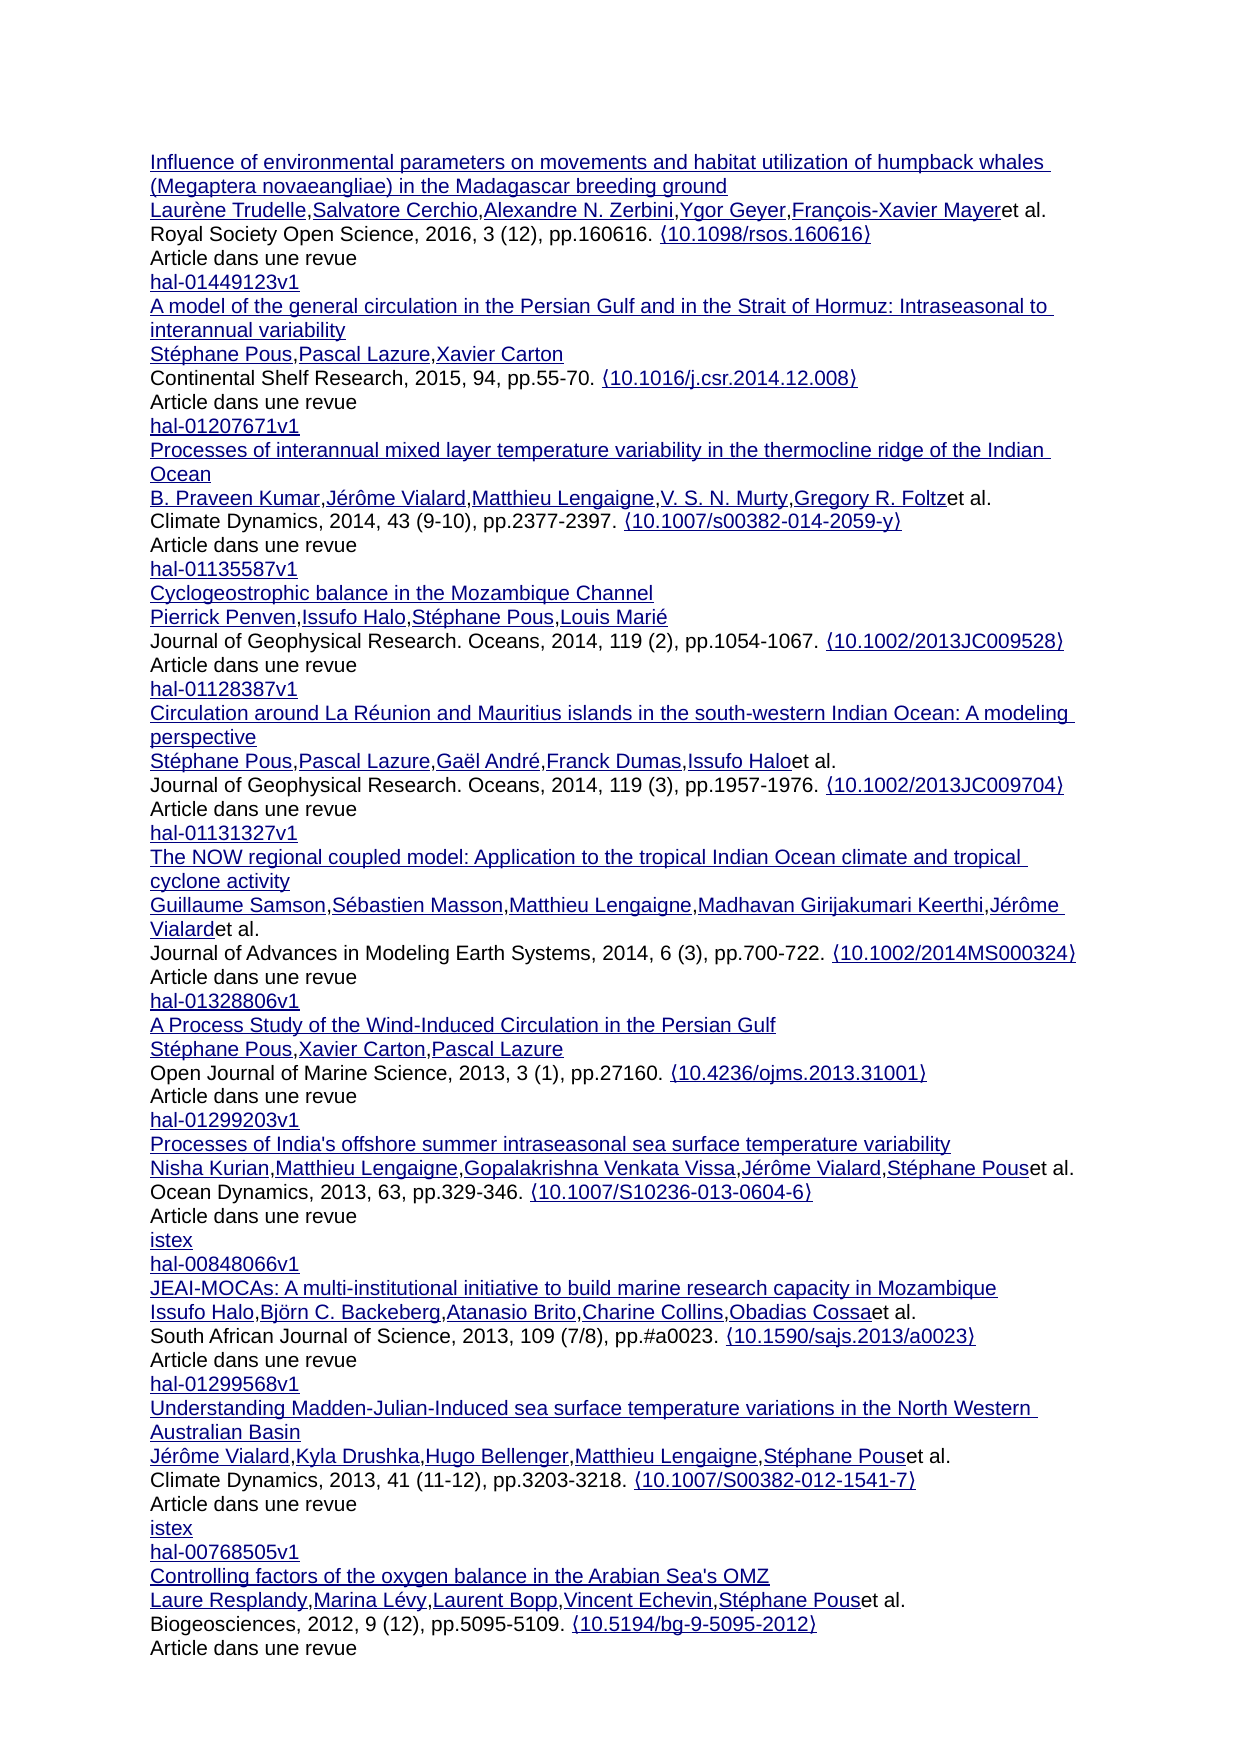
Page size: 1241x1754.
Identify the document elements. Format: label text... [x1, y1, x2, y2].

table_cell A model of the general circulation in the Persian Gulf and in the Strait of Hormuz: Intraseasonal to interannual variability Stéphane Pous,Pascal Lazure,Xavier Carton Continental Shelf Research, 2015, 94, pp.55-70. ⟨10.1016/j.csr.2014.12.008⟩ Article dans une revue hal-01207671v1 [150, 294, 1090, 437]
table_cell JEAI-MOCAs: A multi-institutional initiative to build marine research capacity in Mozambique Issufo Halo,Björn C. Backeberg,Atanasio Brito,Charine Collins,Obadias Cossaet al. South African Journal of Science, 2013, 109 (7/8), pp.#a0023. ⟨10.1590/sajs.2013/a0023⟩ Article dans une revue hal-01299568v1 [150, 1276, 1090, 1396]
table_cell Influence of environmental parameters on movements and habitat utilization of humpback whales (Megaptera novaeangliae) in the Madagascar breeding ground Laurène Trudelle,Salvatore Cerchio,Alexandre N. Zerbini,Ygor Geyer,François-Xavier Mayeret al. Royal Society Open Science, 2016, 3 (12), pp.160616. ⟨10.1098/rsos.160616⟩ Article dans une revue hal-01449123v1 [150, 150, 1090, 294]
table_cell The NOW regional coupled model: Application to the tropical Indian Ocean climate and tropical cyclone activity Guillaume Samson,Sébastien Masson,Matthieu Lengaigne,Madhavan Girijakumari Keerthi,Jérôme Vialardet al. Journal of Advances in Modeling Earth Systems, 2014, 6 (3), pp.700-722. ⟨10.1002/2014MS000324⟩ Article dans une revue hal-01328806v1 [150, 845, 1090, 1012]
table_cell Cyclogeostrophic balance in the Mozambique Channel Pierrick Penven,Issufo Halo,Stéphane Pous,Louis Marié Journal of Geophysical Research. Oceans, 2014, 119 (2), pp.1054-1067. ⟨10.1002/2013JC009528⟩ Article dans une revue hal-01128387v1 [150, 581, 1090, 701]
table_cell Controlling factors of the oxygen balance in the Arabian Sea's OMZ Laure Resplandy,Marina Lévy,Laurent Bopp,Vincent Echevin,Stéphane Pouset al. Biogeosciences, 2012, 9 (12), pp.5095-5109. ⟨10.5194/bg-9-5095-2012⟩ Article dans une revue [150, 1564, 1090, 1659]
table_cell Processes of interannual mixed layer temperature variability in the thermocline ridge of the Indian Ocean B. Praveen Kumar,Jérôme Vialard,Matthieu Lengaigne,V. S. N. Murty,Gregory R. Foltzet al. Climate Dynamics, 2014, 43 (9-10), pp.2377-2397. ⟨10.1007/s00382-014-2059-y⟩ Article dans une revue hal-01135587v1 [150, 438, 1090, 581]
table_cell Circulation around La Réunion and Mauritius islands in the south-western Indian Ocean: A modeling perspective Stéphane Pous,Pascal Lazure,Gaël André,Franck Dumas,Issufo Haloet al. Journal of Geophysical Research. Oceans, 2014, 119 (3), pp.1957-1976. ⟨10.1002/2013JC009704⟩ Article dans une revue hal-01131327v1 [150, 701, 1090, 845]
table_cell Understanding Madden-Julian-Induced sea surface temperature variations in the North Western Australian Basin Jérôme Vialard,Kyla Drushka,Hugo Bellenger,Matthieu Lengaigne,Stéphane Pouset al. Climate Dynamics, 2013, 41 (11-12), pp.3203-3218. ⟨10.1007/S00382-012-1541-7⟩ Article dans une revue istex hal-00768505v1 [150, 1396, 1090, 1563]
table_cell A Process Study of the Wind-Induced Circulation in the Persian Gulf Stéphane Pous,Xavier Carton,Pascal Lazure Open Journal of Marine Science, 2013, 3 (1), pp.27160. ⟨10.4236/ojms.2013.31001⟩ Article dans une revue hal-01299203v1 [150, 1013, 1090, 1132]
table_cell Processes of India's offshore summer intraseasonal sea surface temperature variability Nisha Kurian,Matthieu Lengaigne,Gopalakrishna Venkata Vissa,Jérôme Vialard,Stéphane Pouset al. Ocean Dynamics, 2013, 63, pp.329-346. ⟨10.1007/S10236-013-0604-6⟩ Article dans une revue istex hal-00848066v1 [150, 1132, 1090, 1276]
